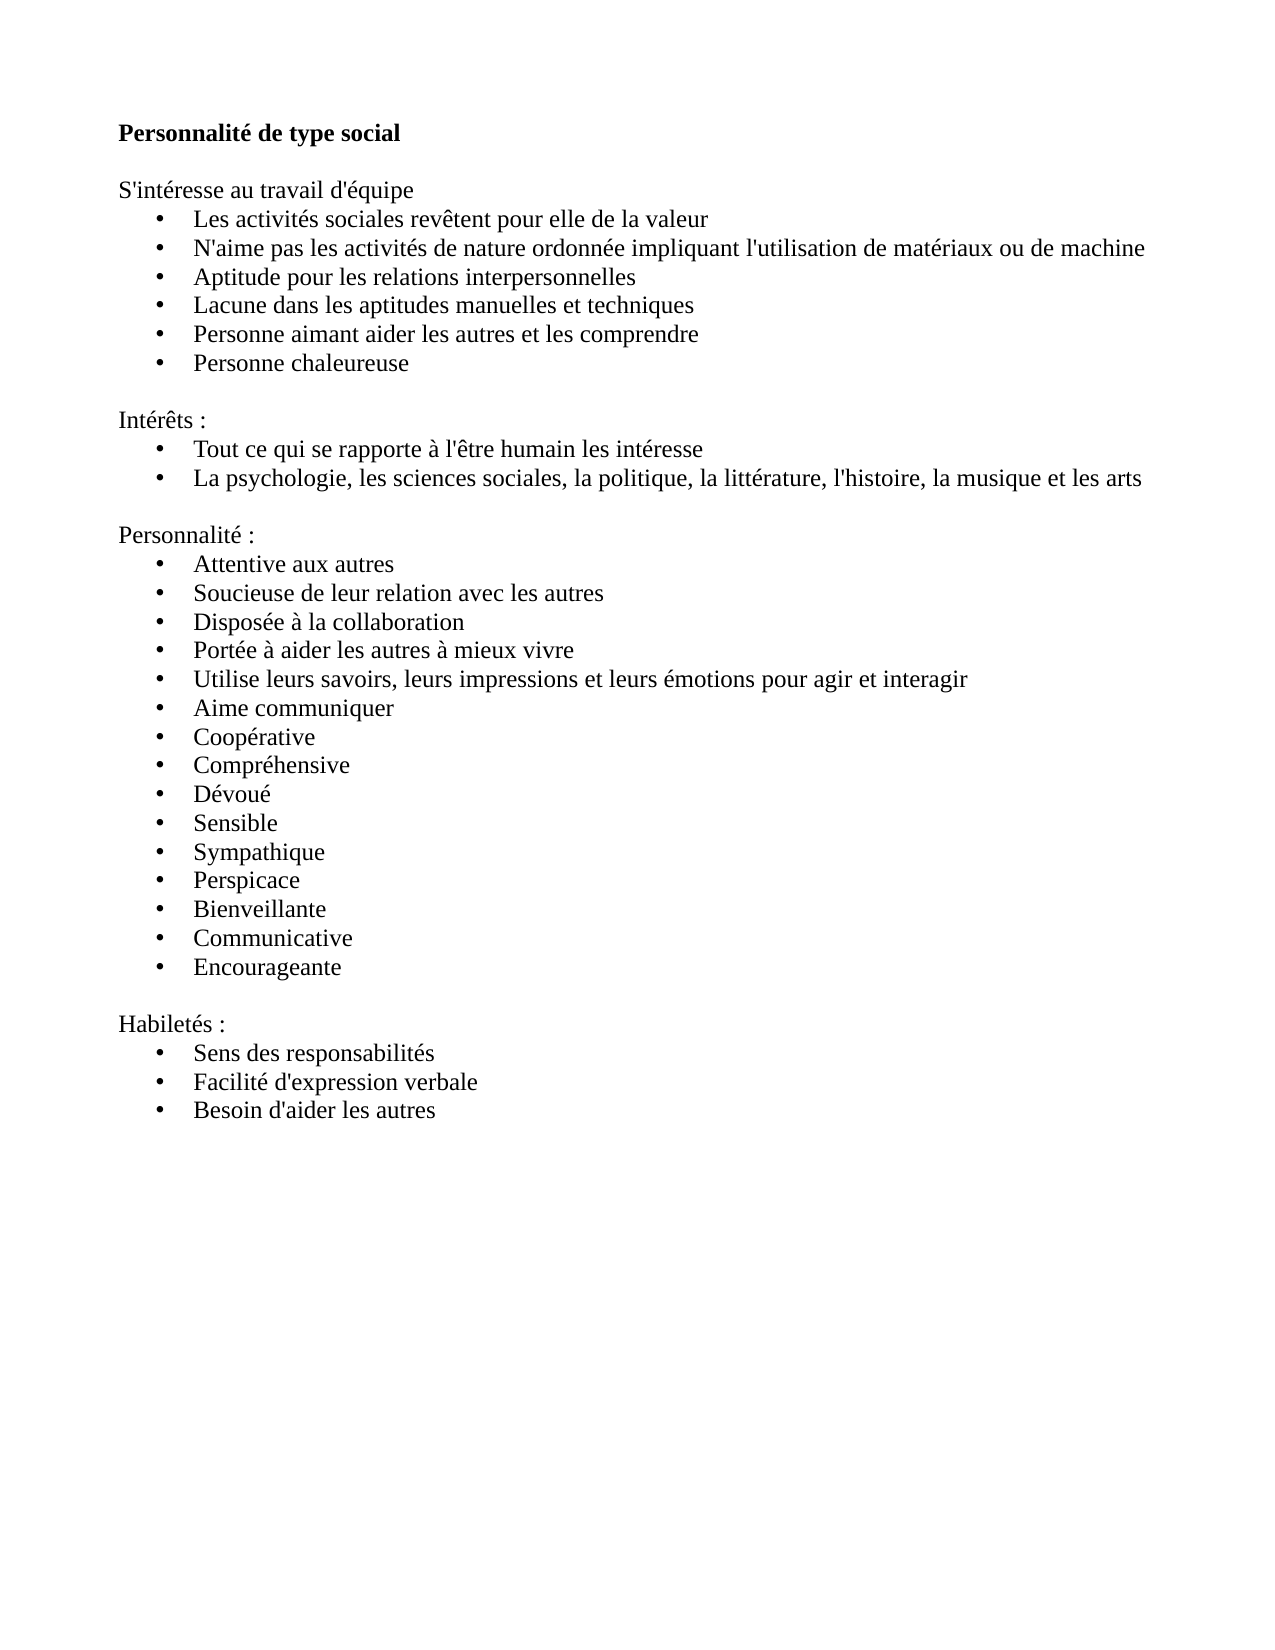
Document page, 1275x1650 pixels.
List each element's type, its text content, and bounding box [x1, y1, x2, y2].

list Personne aimant aider les autres et les comprendre [156, 319, 1157, 348]
list Coopérative [156, 722, 1157, 751]
list Aptitude pour les relations interpersonnelles [156, 262, 1157, 291]
list Aime communiquer [156, 693, 1157, 722]
list Communicative [156, 923, 1157, 952]
list Compréhensive [156, 751, 1157, 779]
list La psychologie, les sciences sociales, la politique, la littérature, l'histoire, la musique et les arts [156, 463, 1157, 492]
list Perspicace [156, 866, 1157, 894]
list Personne chaleureuse [156, 348, 1157, 377]
list Soucieuse de leur relation avec les autres [156, 578, 1157, 607]
list Bienveillante [156, 894, 1157, 923]
list Portée à aider les autres à mieux vivre [156, 636, 1157, 664]
text Personnalité : [118, 521, 1157, 549]
text Personnalité de type social [118, 118, 1157, 147]
list N'aime pas les activités de nature ordonnée impliquant l'utilisation de matériaux ou de machine [156, 233, 1157, 262]
list Facilité d'expression verbale [156, 1067, 1157, 1096]
list Besoin d'aider les autres [156, 1096, 1157, 1124]
list Utilise leurs savoirs, leurs impressions et leurs émotions pour agir et interagir [156, 664, 1157, 693]
list Disposée à la collaboration [156, 607, 1157, 636]
list Tout ce qui se rapporte à l'être humain les intéresse [156, 434, 1157, 463]
list Sympathique [156, 837, 1157, 866]
list Encourageante [156, 952, 1157, 981]
list Attentive aux autres [156, 549, 1157, 578]
text S'intéresse au travail d'équipe [118, 176, 1157, 204]
text Habiletés : [118, 1009, 1157, 1038]
list Sensible [156, 808, 1157, 837]
text Intérêts : [118, 406, 1157, 434]
list Les activités sociales revêtent pour elle de la valeur [156, 204, 1157, 233]
list Sens des responsabilités [156, 1038, 1157, 1067]
list Dévoué [156, 779, 1157, 808]
list Lacune dans les aptitudes manuelles et techniques [156, 291, 1157, 319]
